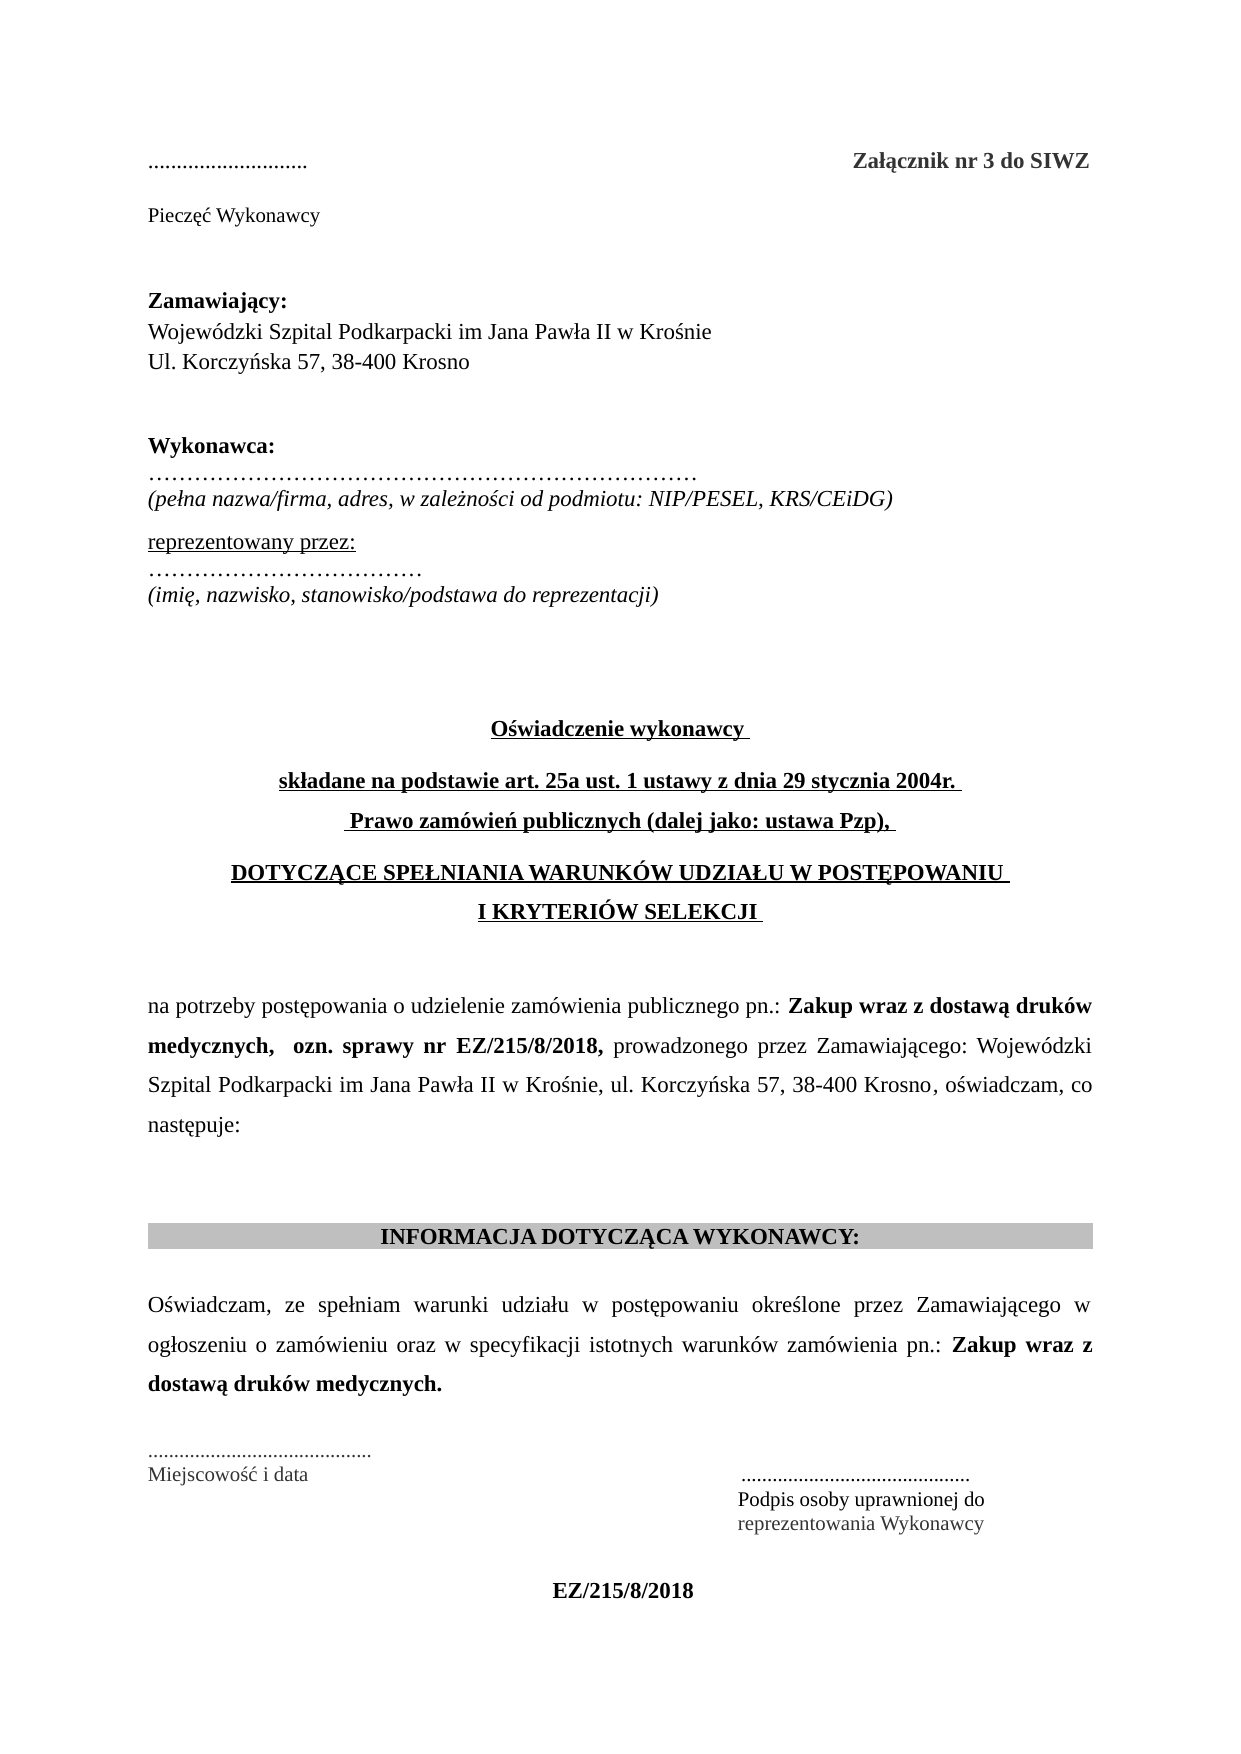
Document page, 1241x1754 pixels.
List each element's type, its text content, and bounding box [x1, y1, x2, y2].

text ........................................... [148, 1438, 1093, 1462]
text DOTYCZĄCE SPEŁNIANIA WARUNKÓW UDZIAŁU W POSTĘPOWANIU I KRYTERIÓW SELEKCJI [148, 859, 1093, 924]
text na potrzeby postępowania o udzielenie zamówienia publicznego pn.: Zakup wraz z dostawą druków medycznych, ozn. sprawy nr EZ/215/8/2018, prowadzonego przez Zamawiającego: Wojewódzki Szpital Podkarpacki im Jana Pawła II w Krośnie, ul. Korczyńska 57, 38-400 Krosno, oświadczam, co następuje: [148, 992, 1093, 1137]
text (imię, nazwisko, stanowisko/podstawa do reprezentacji) [148, 581, 1093, 607]
text INFORMACJA DOTYCZĄCA WYKONAWCY: [148, 1223, 1093, 1249]
text ……………………………… [148, 554, 472, 581]
text Miejscowość i data ............................................ [148, 1462, 1093, 1486]
text Wojewódzki Szpital Podkarpacki im Jana Pawła II w Krośnie [148, 318, 1093, 344]
text Oświadczenie wykonawcy [148, 715, 1093, 742]
text Oświadczam, ze spełniam warunki udziału w postępowaniu określone przez Zamawiającego w ogłoszeniu o zamówieniu oraz w specyfikacji istotnych warunków zamówienia pn.: Zakup wraz z dostawą druków medycznych. [148, 1291, 1093, 1396]
text reprezentowania Wykonawcy [148, 1511, 1093, 1534]
text reprezentowany przez: [148, 528, 1093, 554]
text Wykonawca: [148, 432, 1093, 459]
text Pieczęć Wykonawcy [148, 203, 1093, 227]
text ……………………………………………………………… [148, 459, 1093, 485]
text Zamawiający: [148, 288, 1093, 314]
text ............................ Załącznik nr 3 do SIWZ [148, 148, 1093, 174]
text (pełna nazwa/firma, adres, w zależności od podmiotu: NIP/PESEL, KRS/CEiDG) [148, 485, 1093, 512]
text Ul. Korczyńska 57, 38-400 Krosno [148, 348, 1093, 374]
text Podpis osoby uprawnionej do [148, 1486, 1093, 1511]
text Prawo zamówień publicznych (dalej jako: ustawa Pzp), [148, 807, 1093, 833]
text składane na podstawie art. 25a ust. 1 ustawy z dnia 29 stycznia 2004r. [148, 767, 1093, 793]
